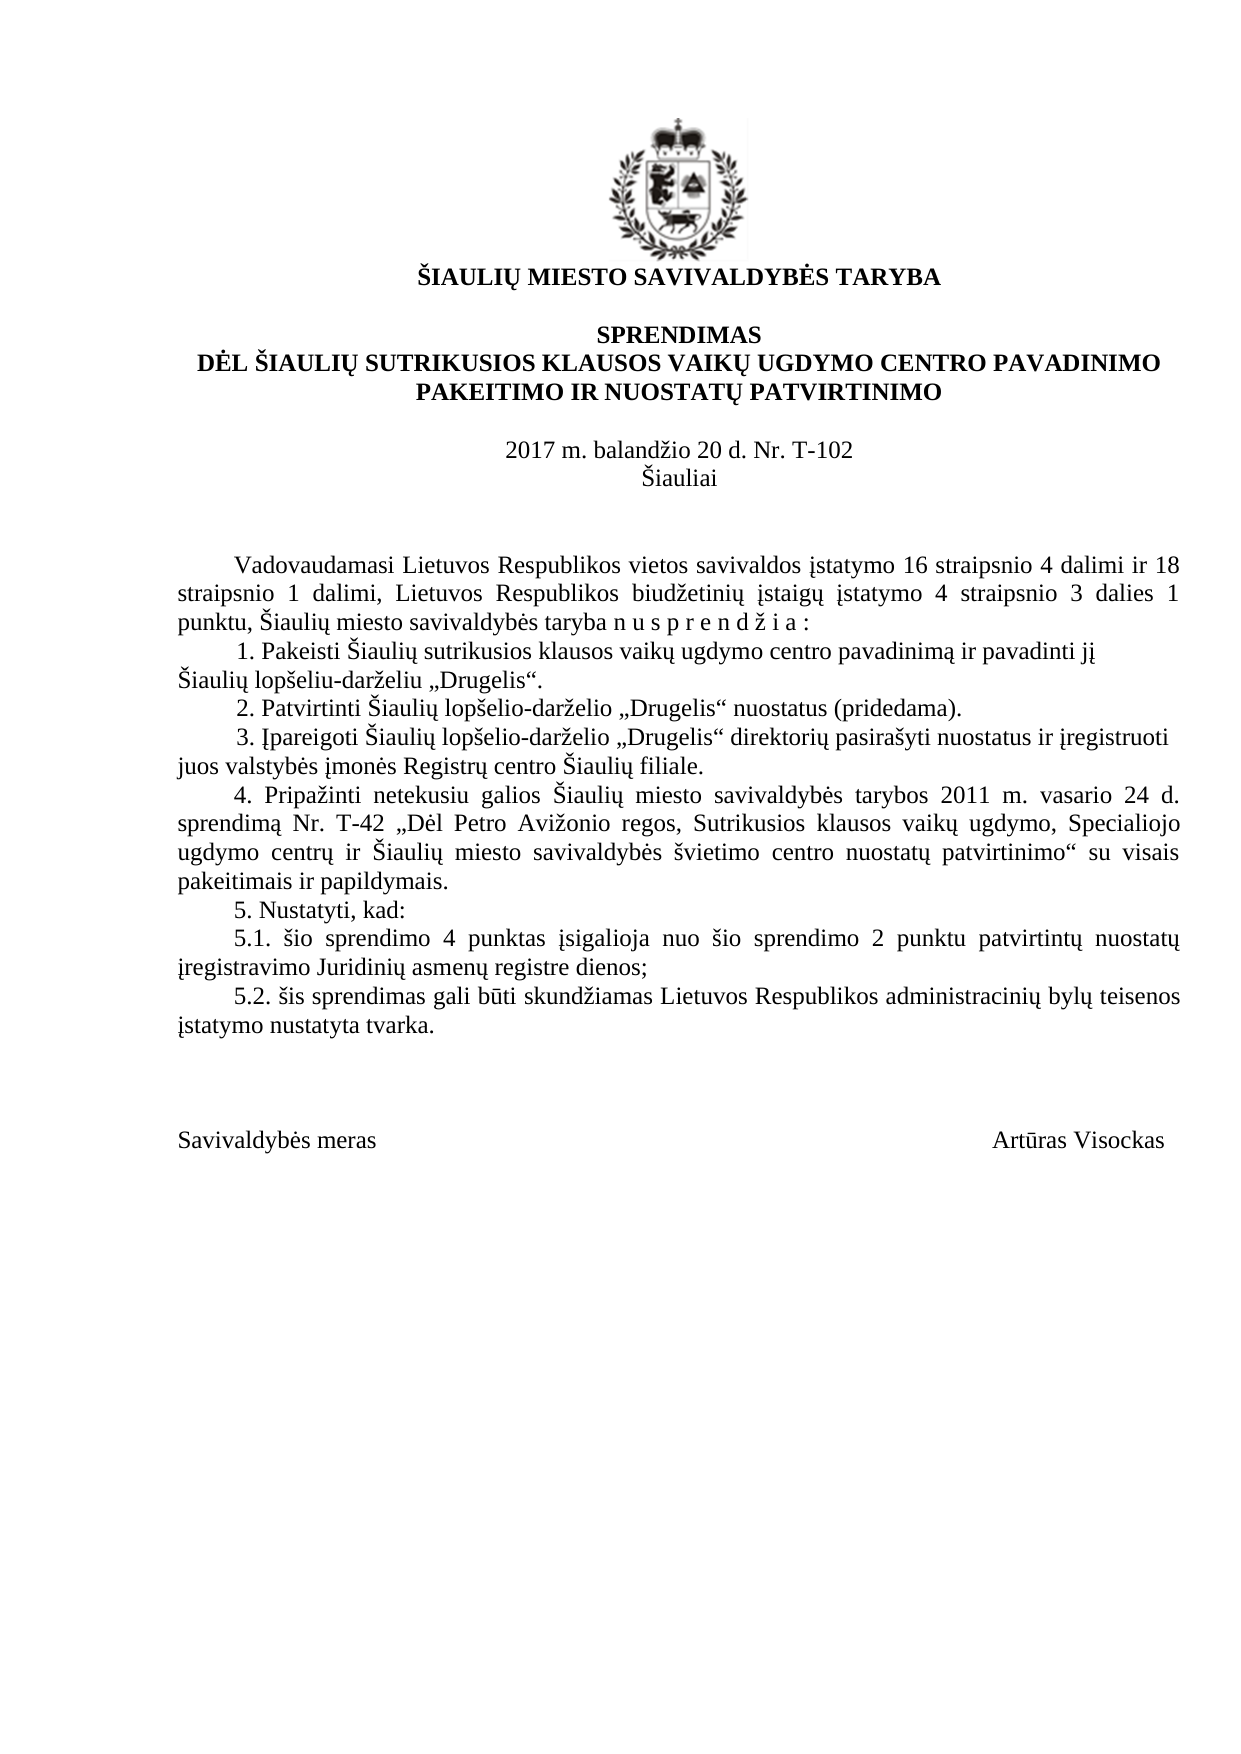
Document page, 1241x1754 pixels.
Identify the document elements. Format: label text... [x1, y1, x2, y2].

text 1. Pakeisti Šiaulių sutrikusios klausos vaikų ugdymo centro pavadinimą ir pavadinti jį [177, 636, 1181, 665]
text SPRENDIMAS [177, 320, 1181, 348]
text 3. Įpareigoti Šiaulių lopšelio-darželio „Drugelis“ direktorių pasirašyti nuostatus ir įregistruoti [236, 722, 1181, 751]
text juos valstybės įmonės Registrų centro Šiaulių filiale. [177, 751, 1181, 780]
text 4. Pripažinti netekusiu galios Šiaulių miesto savivaldybės tarybos 2011 m. vasario 24 d. sprendimą Nr. T-42 „Dėl Petro Avižonio regos, Sutrikusios klausos vaikų ugdymo, Specialiojo ugdymo centrų ir Šiaulių miesto savivaldybės švietimo centro nuostatų patvirtinimo“ su visais pakeitimais ir papildymais. [177, 780, 1181, 895]
text 2. Patvirtinti Šiaulių lopšelio-darželio „Drugelis“ nuostatus (pridedama). [236, 693, 1181, 722]
text Šiauliai [177, 463, 1181, 492]
text 2017 m. balandžio 20 d. Nr. T-102 [177, 435, 1181, 463]
text Šiaulių lopšeliu-darželiu „Drugelis“. [177, 665, 1181, 693]
text ŠIAULIŲ MIESTO SAVIVALDYBĖS TARYBA [177, 262, 1181, 291]
text Savivaldybės meras Artūras Visockas [177, 1125, 1181, 1153]
text 5. Nustatyti, kad: [177, 895, 1181, 923]
text DĖL ŠIAULIŲ SUTRIKUSIOS KLAUSOS VAIKŲ UGDYMO CENTRO PAVADINIMO PAKEITIMO IR NUOSTATŲ PATVIRTINIMO [177, 348, 1181, 406]
text Vadovaudamasi Lietuvos Respublikos vietos savivaldos įstatymo 16 straipsnio 4 dalimi ir 18 straipsnio 1 dalimi, Lietuvos Respublikos biudžetinių įstaigų įstatymo 4 straipsnio 3 dalies 1 punktu, Šiaulių miesto savivaldybės taryba nusprendžia: [177, 550, 1181, 636]
text 5.2. šis sprendimas gali būti skundžiamas Lietuvos Respublikos administracinių bylų teisenos įstatymo nustatyta tvarka. [177, 981, 1181, 1038]
text 5.1. šio sprendimo 4 punktas įsigalioja nuo šio sprendimo 2 punktu patvirtintų nuostatų įregistravimo Juridinių asmenų registre dienos; [177, 923, 1181, 981]
